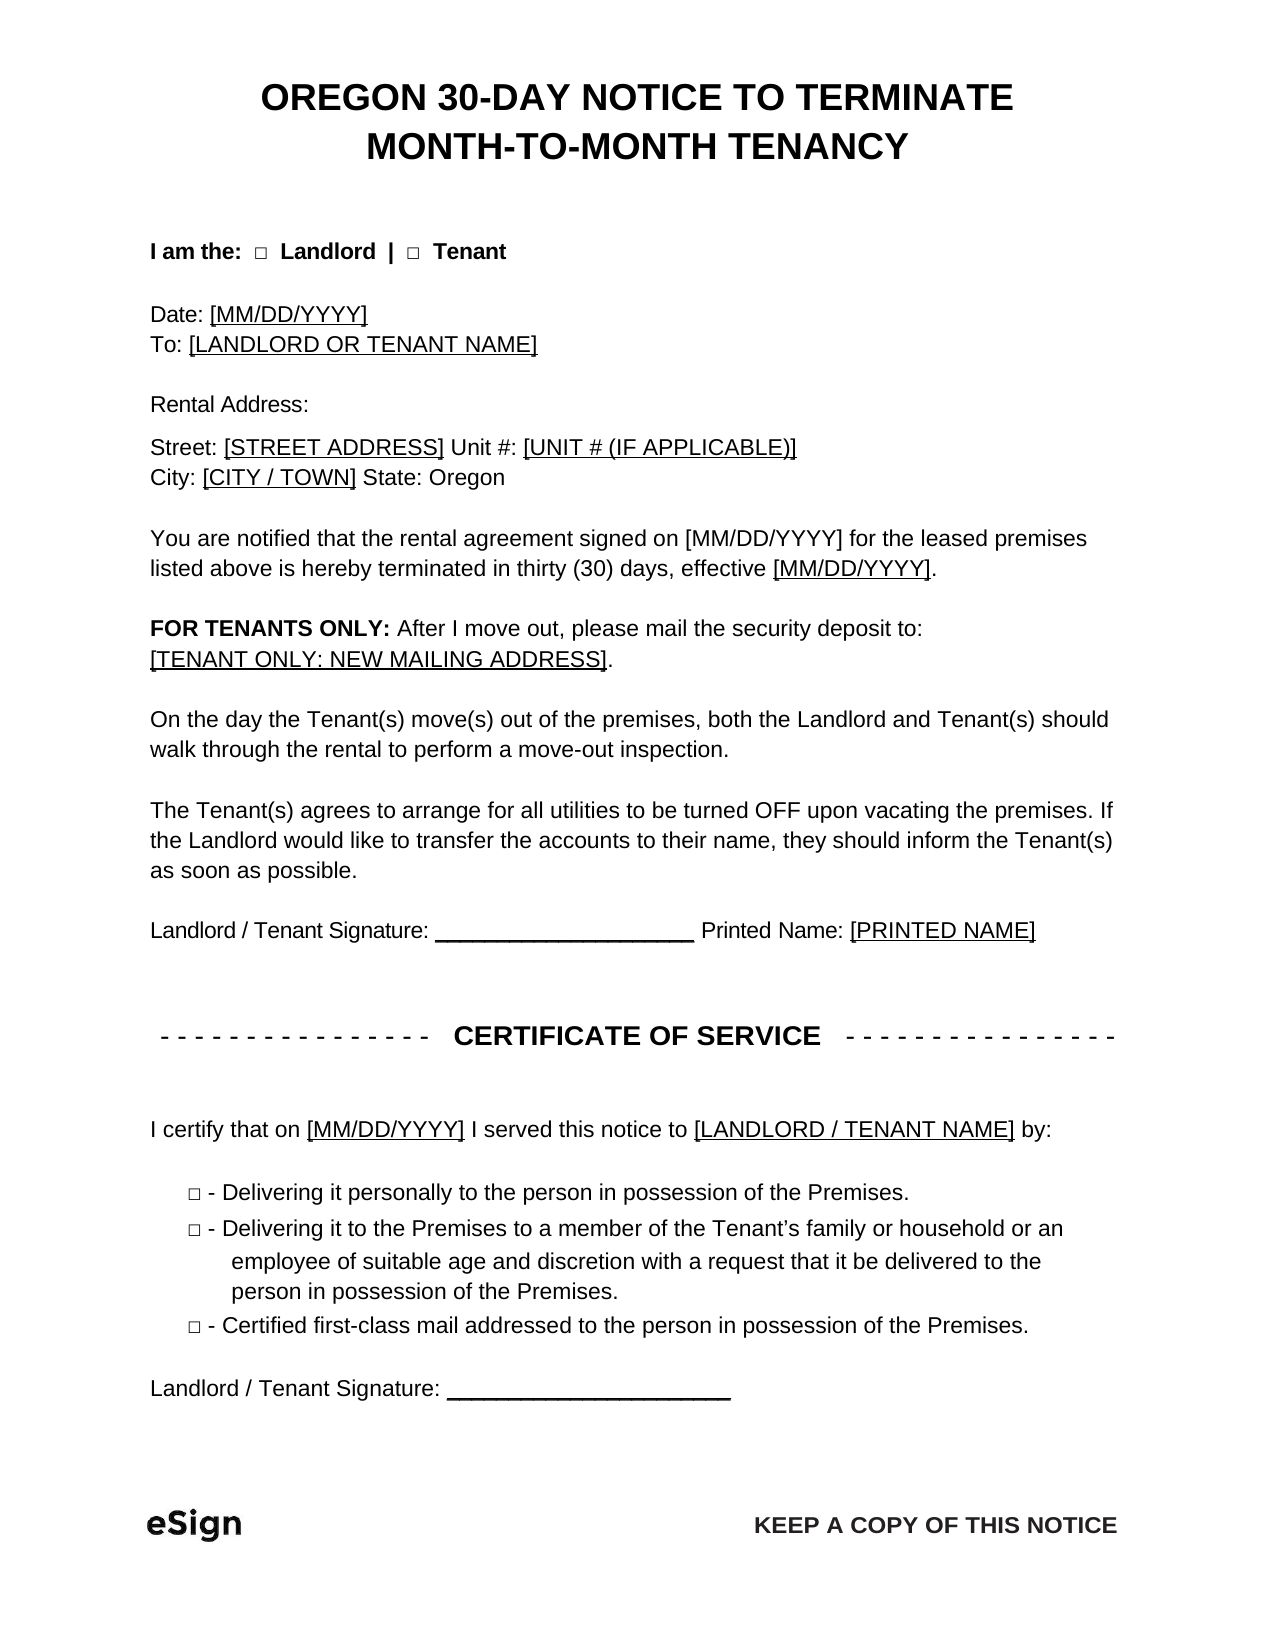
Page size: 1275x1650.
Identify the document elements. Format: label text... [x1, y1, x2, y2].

text OREGON 30-DAY NOTICE TO TERMINATE [150, 75, 1125, 118]
text employee of suitable age and discretion with a request that it be delivered to the [187, 1248, 1125, 1274]
text Date: [MM/DD/YYYY] [150, 301, 1125, 327]
text FOR TENANTS ONLY: After I move out, please mail the security deposit to: [150, 615, 1125, 642]
text Landlord / Tenant Signature: _____________________ Printed Name: [PRINTED NAME] [150, 917, 1125, 944]
text MONTH-TO-MONTH TENANCY [150, 124, 1125, 168]
subtitle I certify that on [MM/DD/YYYY] I served this notice to [LANDLORD / TENANT NAME] by: [150, 1116, 1125, 1142]
text City: [CITY / TOWN] State: Oregon [150, 464, 1125, 491]
text Rental Address: [150, 391, 1125, 418]
text On the day the Tenant(s) move(s) out of the premises, both the Landlord and Tenant(s) should walk through the rental to perform a move-out inspection. [150, 706, 1125, 762]
text ☐ - Delivering it personally to the person in possession of the Premises. [187, 1176, 1125, 1207]
text person in possession of the Premises. [187, 1278, 1125, 1305]
text To: [LANDLORD OR TENANT NAME] [150, 331, 1125, 357]
text Landlord / Tenant Signature: _______________________ [150, 1375, 1125, 1401]
text Street: [STREET ADDRESS] Unit #: [UNIT # (IF APPLICABLE)] [150, 434, 1125, 460]
text You are notified that the rental agreement signed on [MM/DD/YYYY] for the leased premises listed above is hereby terminated in thirty (30) days, effective [MM/DD/YYYY]. [150, 525, 1125, 581]
text [TENANT ONLY: NEW MAILING ADDRESS]. [150, 646, 1125, 672]
text ☐ - Delivering it to the Premises to a member of the Tenant’s family or household or an [187, 1212, 1125, 1243]
text ☐ - Certified first-class mail addressed to the person in possession of the Premises. [187, 1308, 1125, 1340]
text The Tenant(s) agrees to arrange for all utilities to be turned OFF upon vacating the premises. If the Landlord would like to transfer the accounts to their name, they should inform the Tenant(s) as soon as possible. [150, 797, 1125, 883]
subtitle - - - - - - - - - - - - - - - - CERTIFICATE OF SERVICE - - - - - - - - - - - - - - - - [150, 1019, 1125, 1051]
text I am the: ☐ Landlord | ☐ Tenant [150, 234, 1125, 266]
